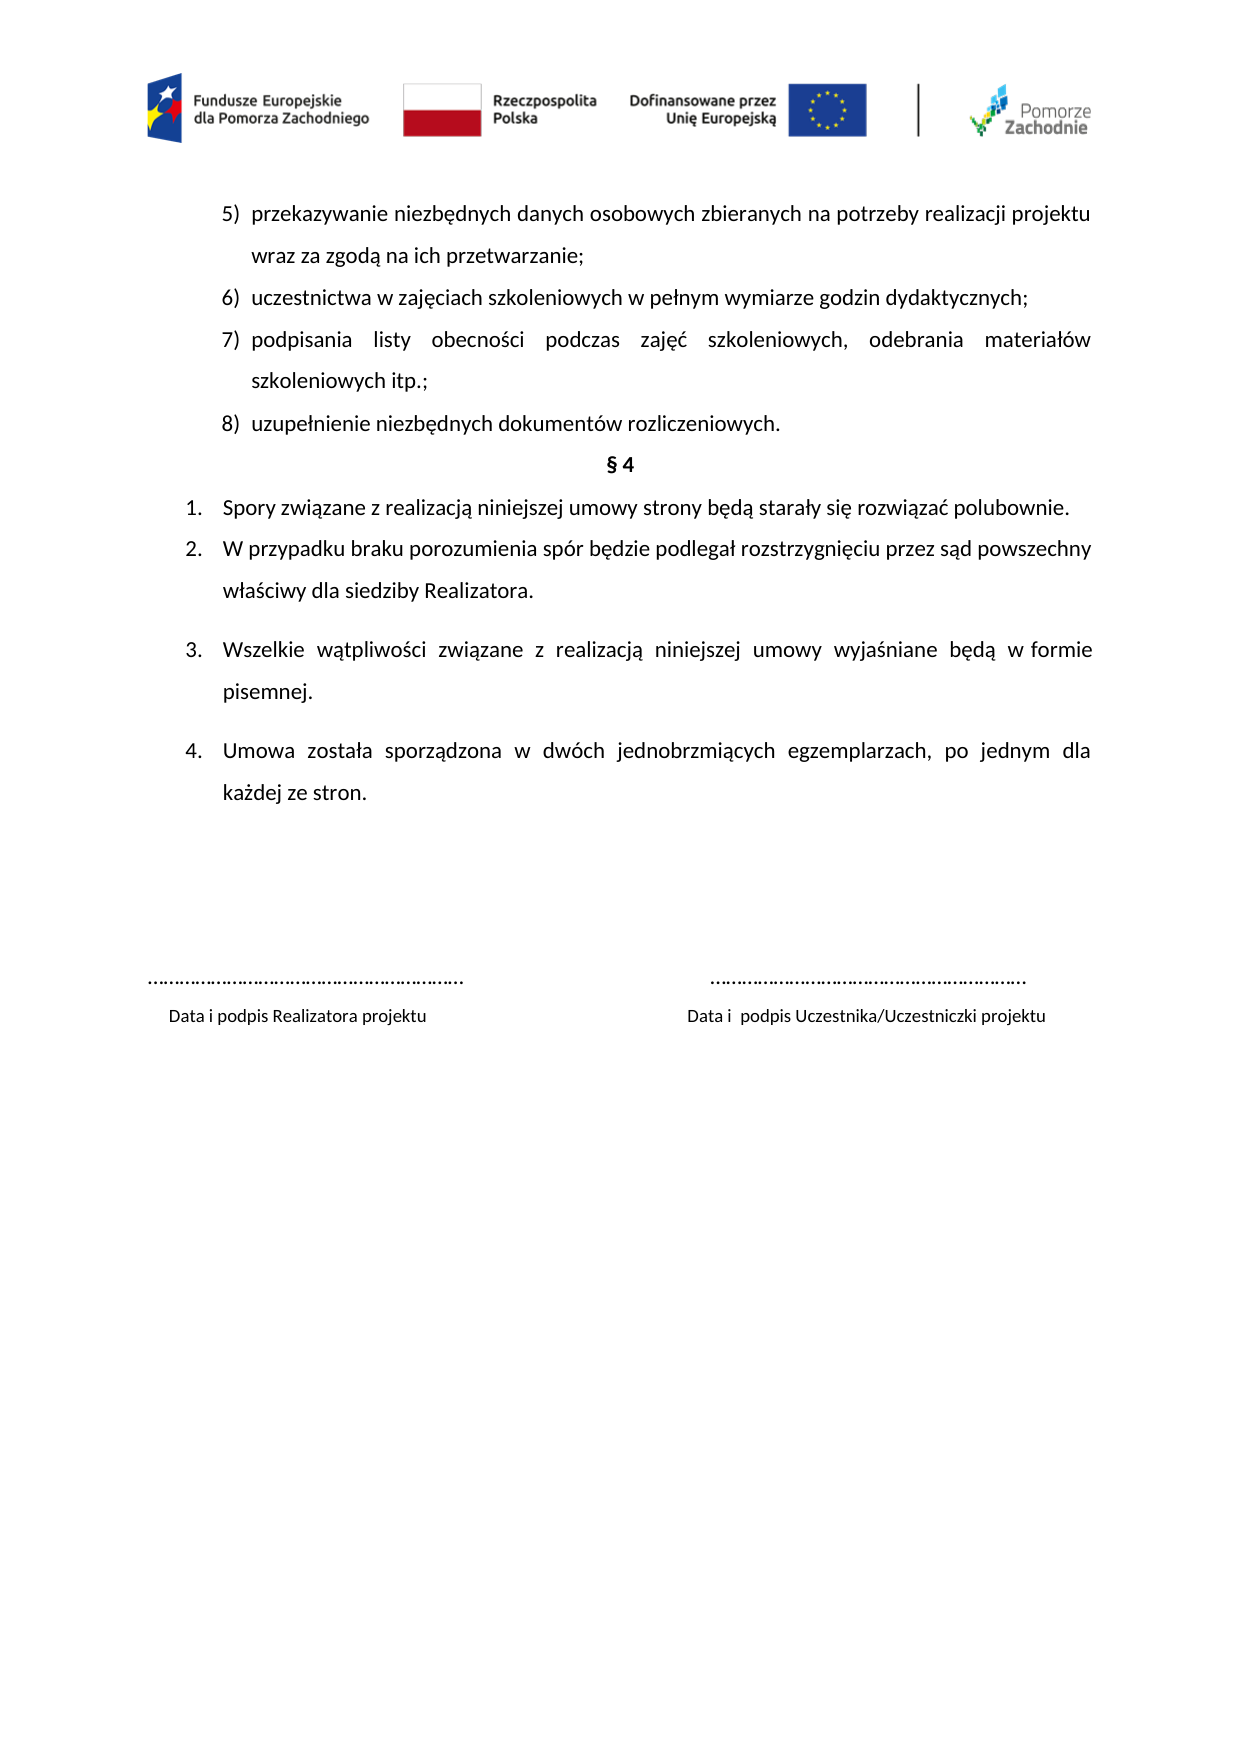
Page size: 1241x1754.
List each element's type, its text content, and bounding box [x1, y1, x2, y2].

list Umowa została sporządzona w dwóch jednobrzmiących egzemplarzach, po jednym dla każdej ze stron. [185, 736, 1093, 806]
list uczestnictwa w zajęciach szkoleniowych w pełnym wymiarze godzin dydaktycznych; [221, 283, 1093, 311]
list uzupełnienie niezbędnych dokumentów rozliczeniowych. [221, 409, 1093, 437]
text Data i podpis Realizatora projektu Data i podpis Uczestnika/Uczestniczki projektu [148, 1004, 1093, 1027]
list Spory związane z realizacją niniejszej umowy strony będą starały się rozwiązać polubownie. [185, 493, 1093, 521]
list W przypadku braku porozumienia spór będzie podlegał rozstrzygnięciu przez sąd powszechny właściwy dla siedziby Realizatora. [185, 534, 1093, 604]
list przekazywanie niezbędnych danych osobowych zbieranych na potrzeby realizacji projektu wraz za zgodą na ich przetwarzanie; [221, 199, 1093, 269]
list Wszelkie wątpliwości związane z realizacją niniejszej umowy wyjaśniane będą w formie pisemnej. [185, 635, 1093, 705]
list podpisania listy obecności podczas zajęć szkoleniowych, odebrania materiałów szkoleniowych itp.; [221, 325, 1093, 395]
text § 4 [148, 451, 1093, 479]
text …………………………………………………… …………………………………………………… [148, 962, 1093, 990]
